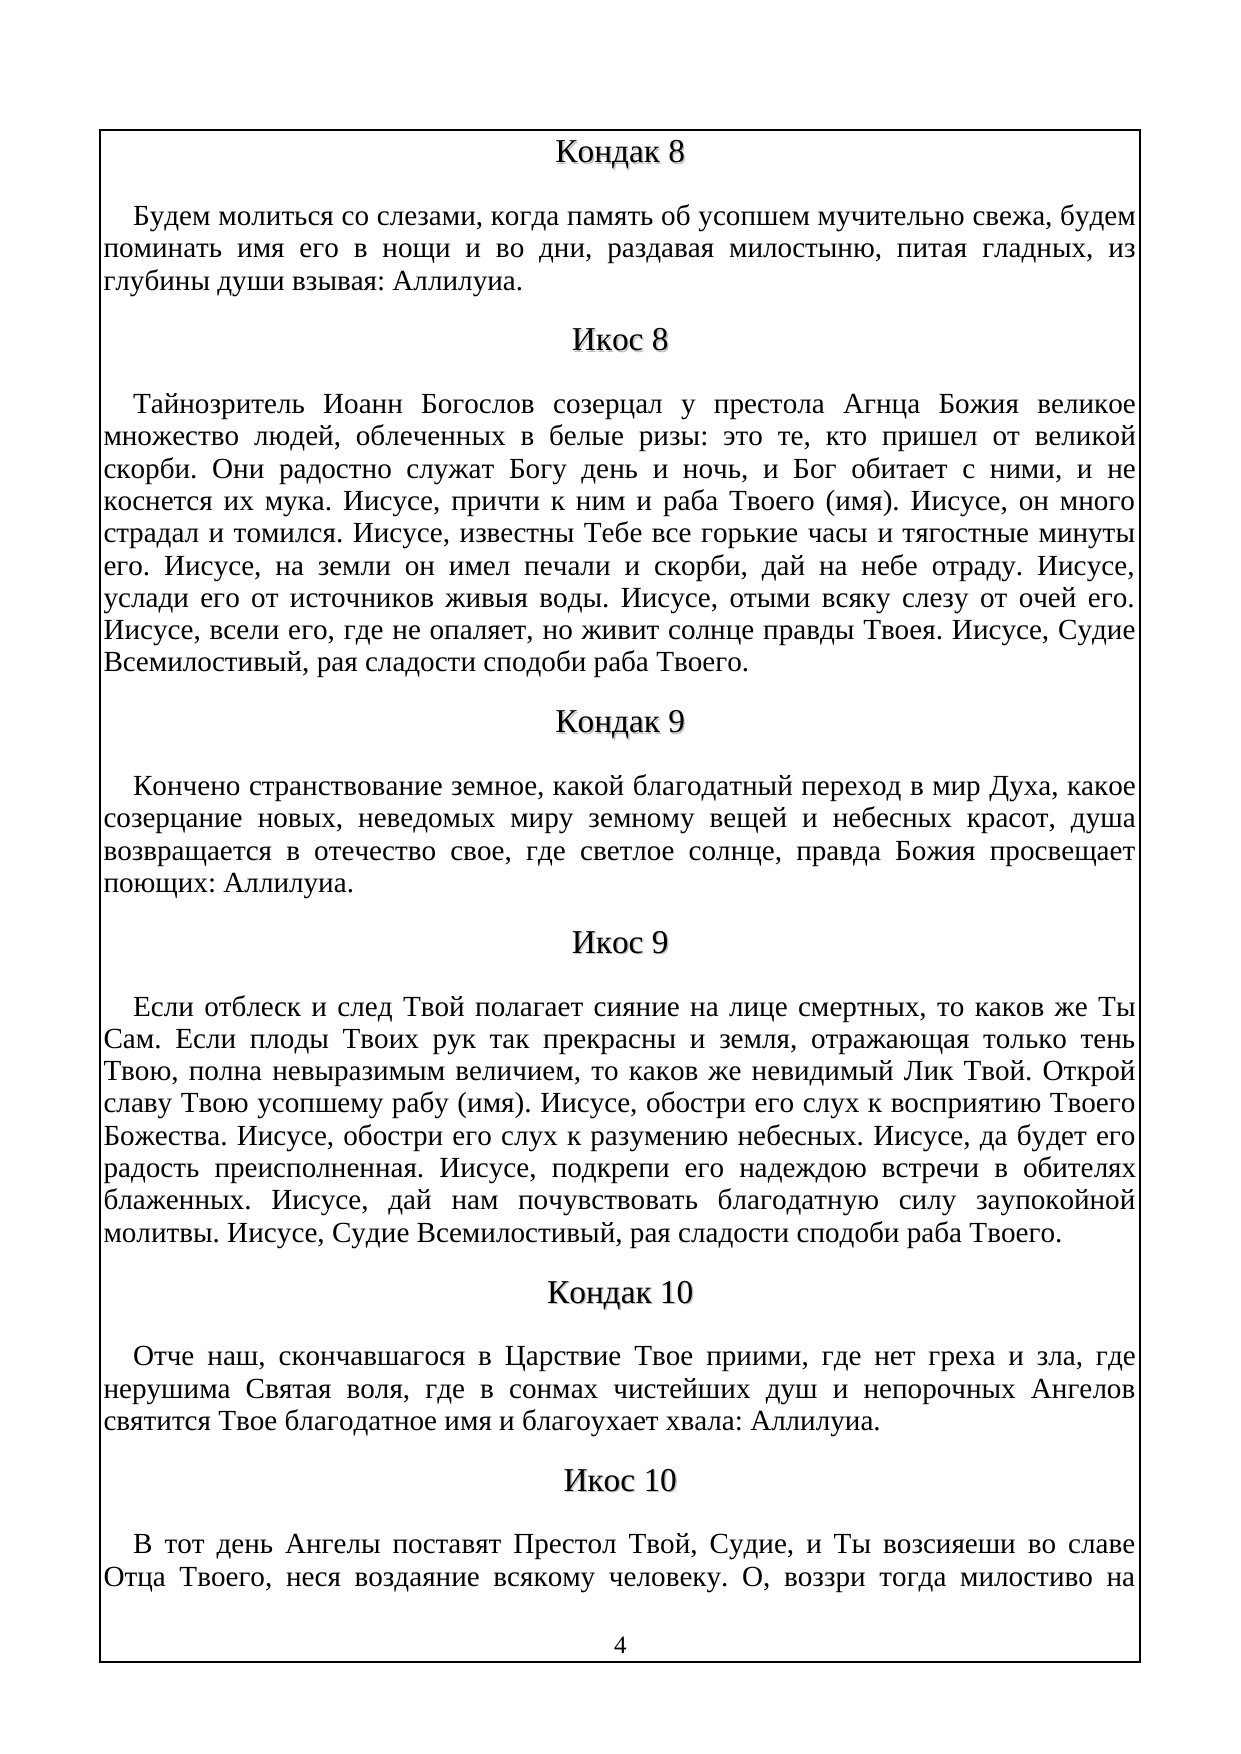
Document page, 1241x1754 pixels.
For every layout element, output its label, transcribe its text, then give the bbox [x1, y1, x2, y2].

subtitle Икос 8 [103, 321, 1137, 358]
subtitle Кондак 8 [103, 133, 1137, 170]
text Кончено странствование земное, какой благодатный переход в мир Духа, какое созерцание новых, неведомых миру земному вещей и небесных красот, душа возвращается в отечество свое, где светлое солнце, правда Божия просвещает поющих: Аллилуиа. [103, 769, 1137, 899]
text Если отблеск и след Твой полагает сияние на лице смертных, то каков же Ты Сам. Если плоды Твоих рук так прекрасны и земля, отражающая только тень Твою, полна невыразимым величием, то каков же невидимый Лик Твой. Открой славу Твою усопшему рабу (имя). Иисусе, обостри его слух к восприятию Твоего Божества. Иисусе, обостри его слух к разумению небесных. Иисусе, да будет его радость преисполненная. Иисусе, подкрепи его надеждою встречи в обителях блаженных. Иисусе, дай нам почувствовать благодатную силу заупокойной молитвы. Иисусе, Судие Всемилостивый, рая сладости сподоби раба Твоего. [103, 990, 1137, 1248]
text Будем молиться со слезами, когда память об усопшем мучительно свежа, будем поминать имя его в нощи и во дни, раздавая милостыню, питая гладных, из глубины души взывая: Аллилуиа. [103, 199, 1137, 296]
text Тайнозритель Иоанн Богослов созерцал у престола Агнца Божия великое множество людей, облеченных в белые ризы: это те, кто пришел от великой скорби. Они радостно служат Богу день и ночь, и Бог обитает с ними, и не коснется их мука. Иисусе, причти к ним и раба Твоего (имя). Иисусе, он много страдал и томился. Иисусе, известны Тебе все горькие часы и тягостные минуты его. Иисусе, на земли он имел печали и скорби, дай на небе отраду. Иисусе, услади его от источников живыя воды. Иисусе, отыми всяку слезу от очей его. Иисусе, всели его, где не опаляет, но живит солнце правды Твоея. Иисусе, Судие Всемилостивый, рая сладости сподоби раба Твоего. [103, 387, 1137, 678]
subtitle Икос 10 [103, 1462, 1137, 1498]
subtitle Икос 9 [103, 924, 1137, 961]
subtitle Кондак 10 [103, 1273, 1137, 1310]
text В тот день Ангелы поставят Престол Твой, Судие, и Ты возсияеши во славе Отца Твоего, неся воздаяние всякому человеку. О, воззри тогда милостиво на [103, 1528, 1137, 1592]
text Отче наш, скончавшагося в Царствие Твое приими, где нет греха и зла, где нерушима Святая воля, где в сонмах чистейших душ и непорочных Ангелов святится Твое благодатное имя и благоухает хвала: Аллилуиа. [103, 1340, 1137, 1437]
subtitle Кондак 9 [103, 703, 1137, 740]
